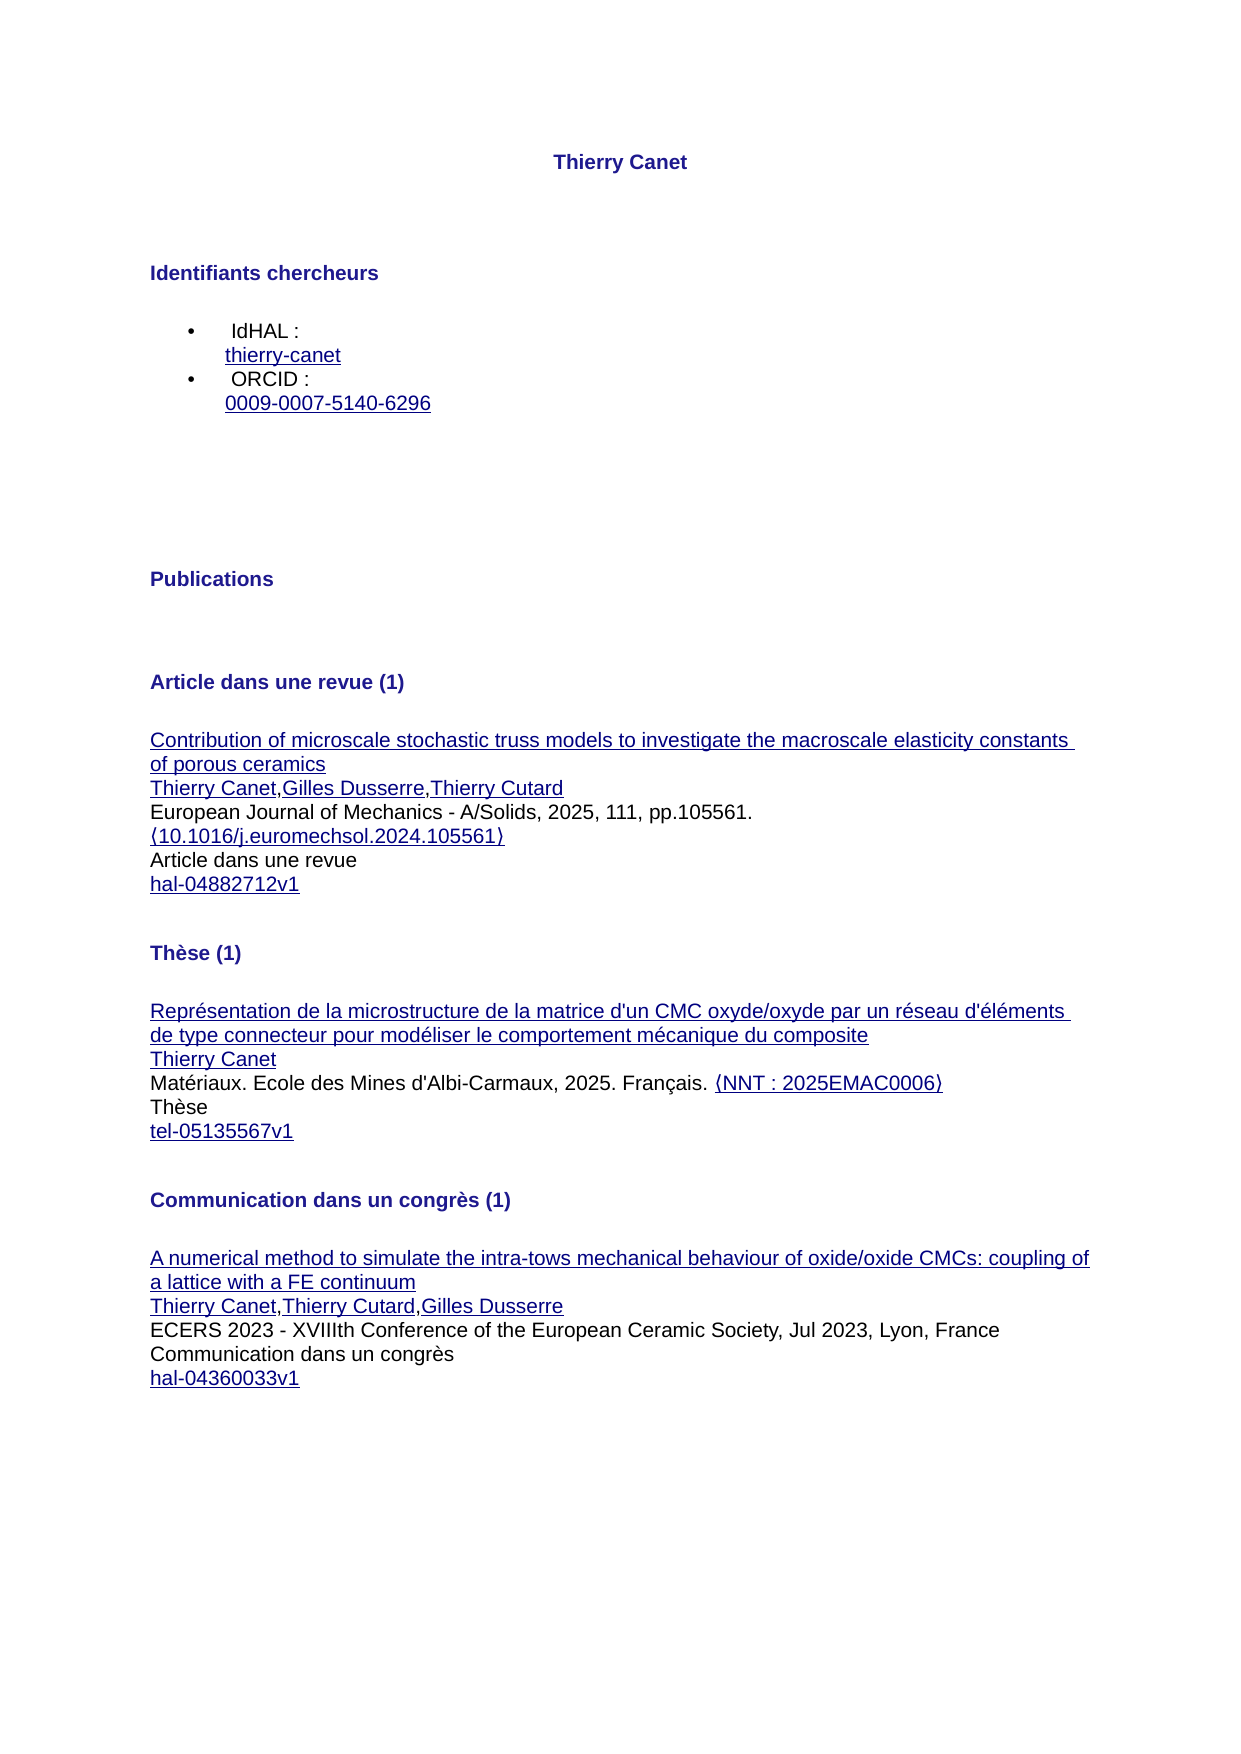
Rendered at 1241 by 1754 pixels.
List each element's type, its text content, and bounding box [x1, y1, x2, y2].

subtitle Identifiants chercheurs [150, 260, 1090, 284]
subtitle Communication dans un congrès (1) [150, 1187, 1090, 1211]
subtitle Thèse (1) [150, 941, 1090, 964]
list IdHAL : [187, 319, 1090, 343]
table_header Contribution of microscale stochastic truss models to investigate the macroscale elasticity constants of porous ceramics Thierry Canet,Gilles Dusserre,Thierry Cutard European Journal of Mechanics - A/Solids, 2025, 111, pp.105561. ⟨10.1016/j.euromechsol.2024.105561⟩ Article dans une revue hal-04882712v1 [150, 728, 1090, 896]
subtitle Article dans une revue (1) [150, 670, 1090, 694]
table_header Représentation de la microstructure de la matrice d'un CMC oxyde/oxyde par un réseau d'éléments de type connecteur pour modéliser le comportement mécanique du composite Thierry Canet Matériaux. Ecole des Mines d'Albi-Carmaux, 2025. Français. ⟨NNT : 2025EMAC0006⟩ Thèse tel-05135567v1 [150, 999, 1090, 1143]
list 0009-0007-5140-6296 [187, 391, 1090, 414]
list ORCID : [187, 367, 1090, 391]
table_header a lattice with a FE continuum Thierry Canet,Thierry Cutard,Gilles Dusserre ECERS 2023 - XVIIIth Conference of the European Ceramic Society, Jul 2023, Lyon, France Communication dans un congrès hal-04360033v1 [150, 1268, 1090, 1389]
table_header A numerical method to simulate the intra-tows mechanical behaviour of oxide/oxide CMCs: coupling of [150, 1246, 1090, 1267]
list thierry-canet [187, 343, 1090, 367]
subtitle Thierry Canet [150, 150, 1090, 174]
subtitle Publications [150, 567, 1090, 591]
